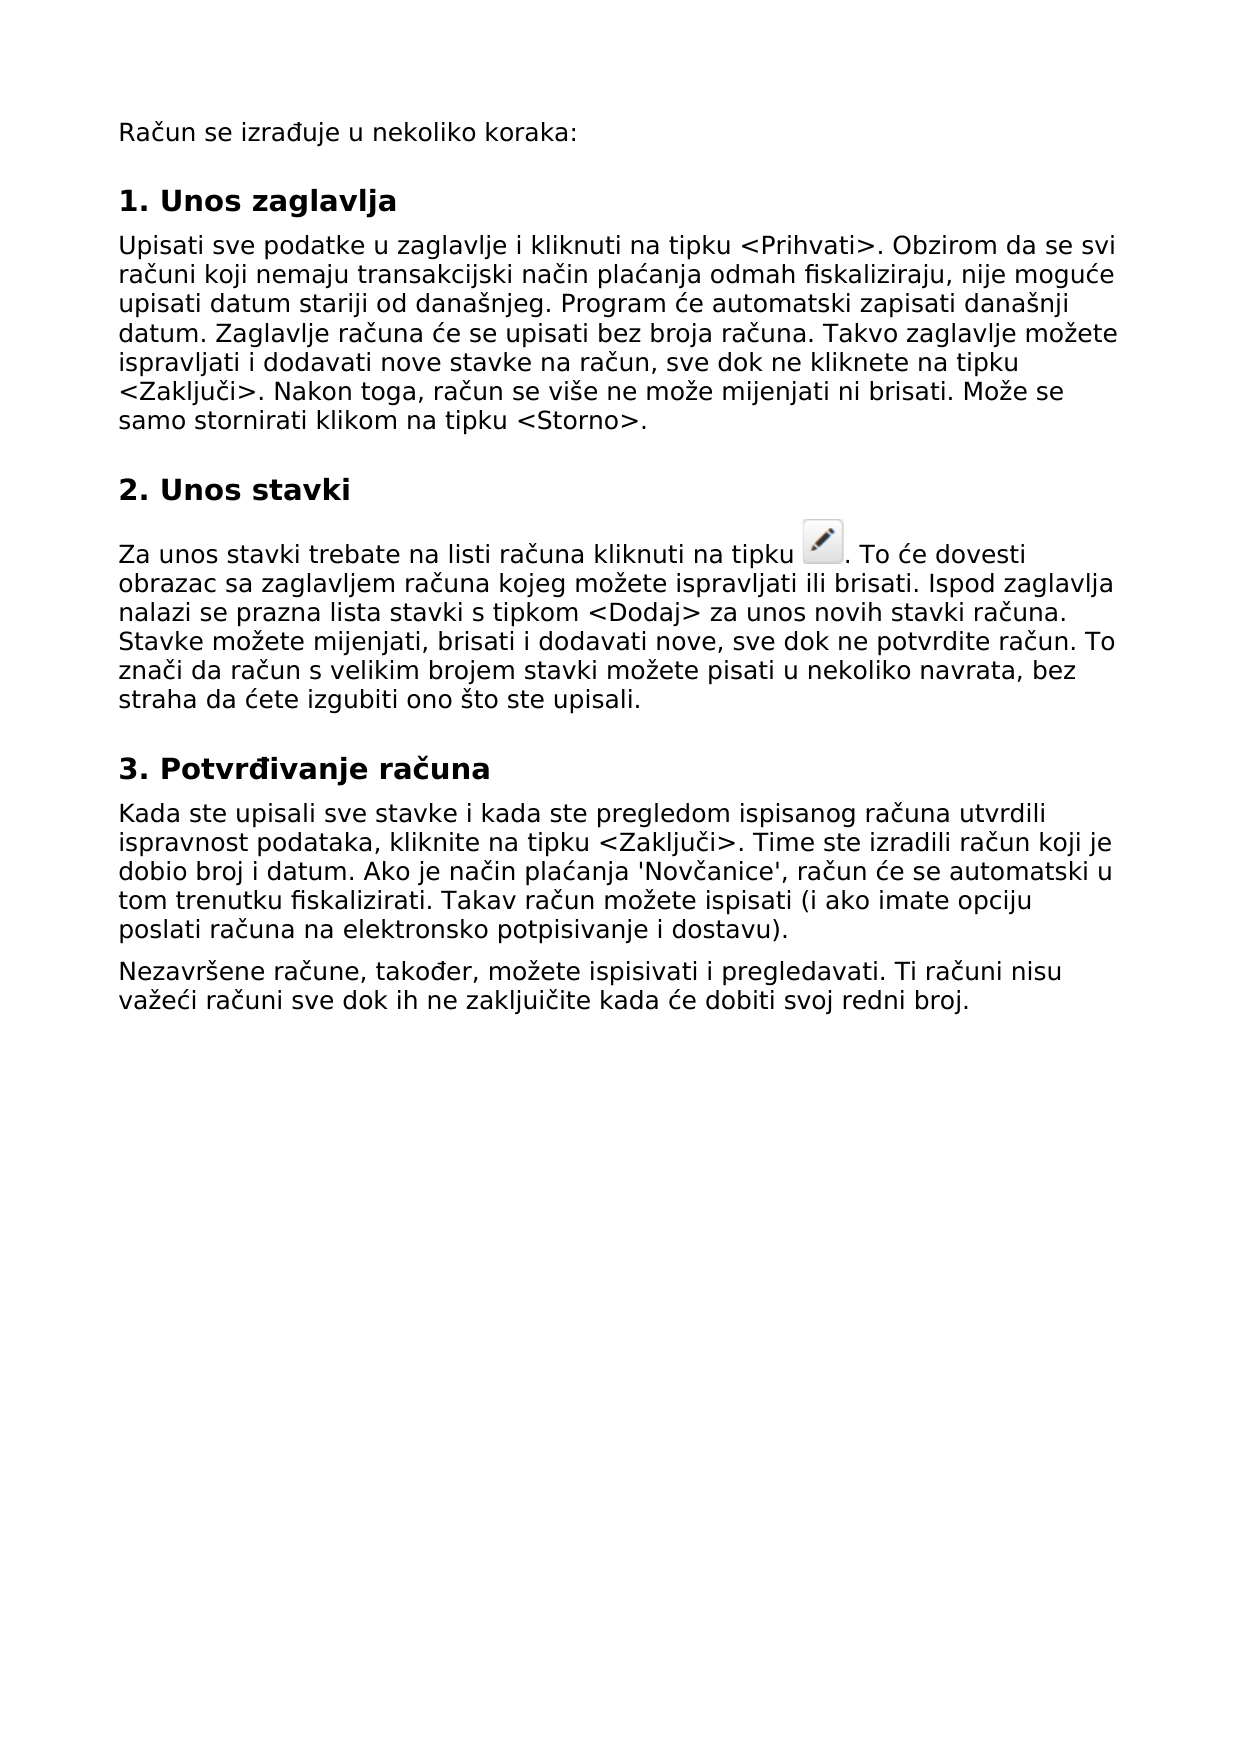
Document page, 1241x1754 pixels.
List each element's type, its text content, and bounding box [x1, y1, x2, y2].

text Upisati sve podatke u zaglavlje i kliknuti na tipku <Prihvati>. Obzirom da se svi računi koji nemaju transakcijski način plaćanja odmah fiskaliziraju, nije moguće upisati datum stariji od današnjeg. Program će automatski zapisati današnji datum. Zaglavlje računa će se upisati bez broja računa. Takvo zaglavlje možete ispravljati i dodavati nove stavke na račun, sve dok ne kliknete na tipku <Zaključi>. Nakon toga, račun se više ne može mijenjati ni brisati. Može se samo stornirati klikom na tipku <Storno>. [118, 231, 1122, 435]
text Kada ste upisali sve stavke i kada ste pregledom ispisanog računa utvrdili ispravnost podataka, kliknite na tipku <Zaključi>. Time ste izradili račun koji je dobio broj i datum. Ako je način plaćanja 'Novčanice', račun će se automatski u tom trenutku fiskalizirati. Takav račun možete ispisati (i ako imate opciju poslati računa na elektronsko potpisivanje i dostavu). [118, 799, 1122, 945]
text Za unos stavki trebate na listi računa kliknuti na tipku . To će dovesti obrazac sa zaglavljem računa kojeg možete ispravljati ili brisati. Ispod zaglavlja nalazi se prazna lista stavki s tipkom <Dodaj> za unos novih stavki računa. Stavke možete mijenjati, brisati i dodavati nove, sve dok ne potvrdite račun. To znači da račun s velikim brojem stavki možete pisati u nekoliko navrata, bez straha da ćete izgubiti ono što ste upisali. [118, 519, 1122, 715]
picture [802, 519, 844, 564]
subtitle 3. Potvrđivanje računa [118, 752, 1122, 786]
subtitle 1. Unos zaglavlja [118, 185, 1122, 219]
subtitle 2. Unos stavki [118, 473, 1122, 507]
text Račun se izrađuje u nekoliko koraka: [118, 118, 1122, 147]
text Nezavršene račune, također, možete ispisivati i pregledavati. Ti računi nisu važeći računi sve dok ih ne zakljuičite kada će dobiti svoj redni broj. [118, 957, 1122, 1016]
